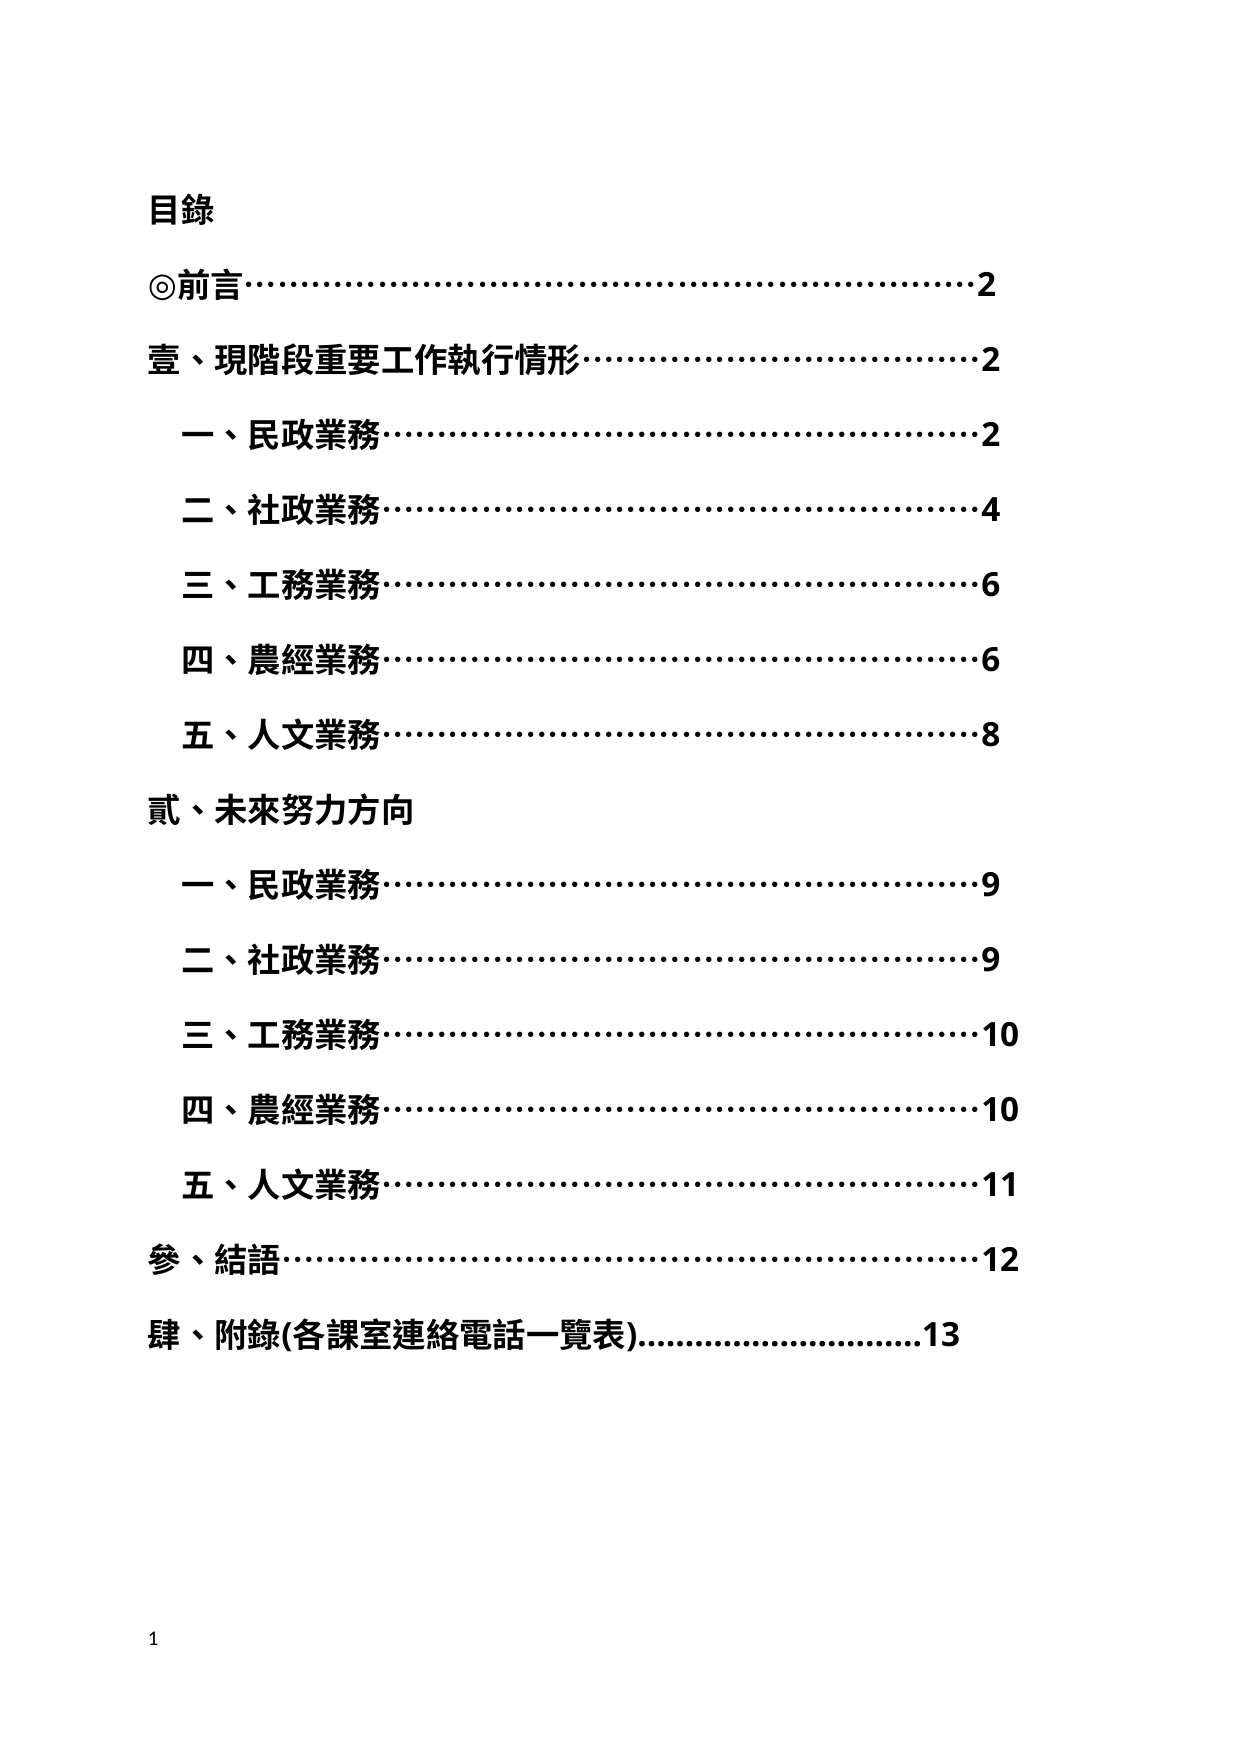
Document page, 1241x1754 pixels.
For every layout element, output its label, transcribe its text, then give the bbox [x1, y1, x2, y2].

text 三、工務業務………………………………………………10 [148, 989, 1092, 1064]
text 三、工務業務………………………………………………6 [148, 539, 1092, 614]
text 五、人文業務………………………………………………8 [148, 689, 1092, 764]
text 參、結語………………………………………………………12 [148, 1214, 1092, 1289]
text 一、民政業務………………………………………………9 [148, 839, 1092, 914]
text 五、人文業務………………………………………………11 [148, 1139, 1092, 1214]
text 二、社政業務………………………………………………9 [148, 914, 1092, 989]
text 四、農經業務………………………………………………6 [148, 614, 1092, 689]
text ◎前言…………………………………………………………2 [148, 239, 1092, 314]
text 二、社政業務………………………………………………4 [148, 464, 1092, 539]
text 四、農經業務………………………………………………10 [148, 1064, 1092, 1139]
text 目錄 [148, 164, 1092, 239]
text 貳、未來努力方向 [148, 764, 1092, 839]
text 一、民政業務………………………………………………2 [148, 389, 1092, 464]
text 肆、附錄(各課室連絡電話一覽表)…………………………13 [148, 1289, 1092, 1364]
text 壹、現階段重要工作執行情形………………………………2 [148, 314, 1092, 389]
